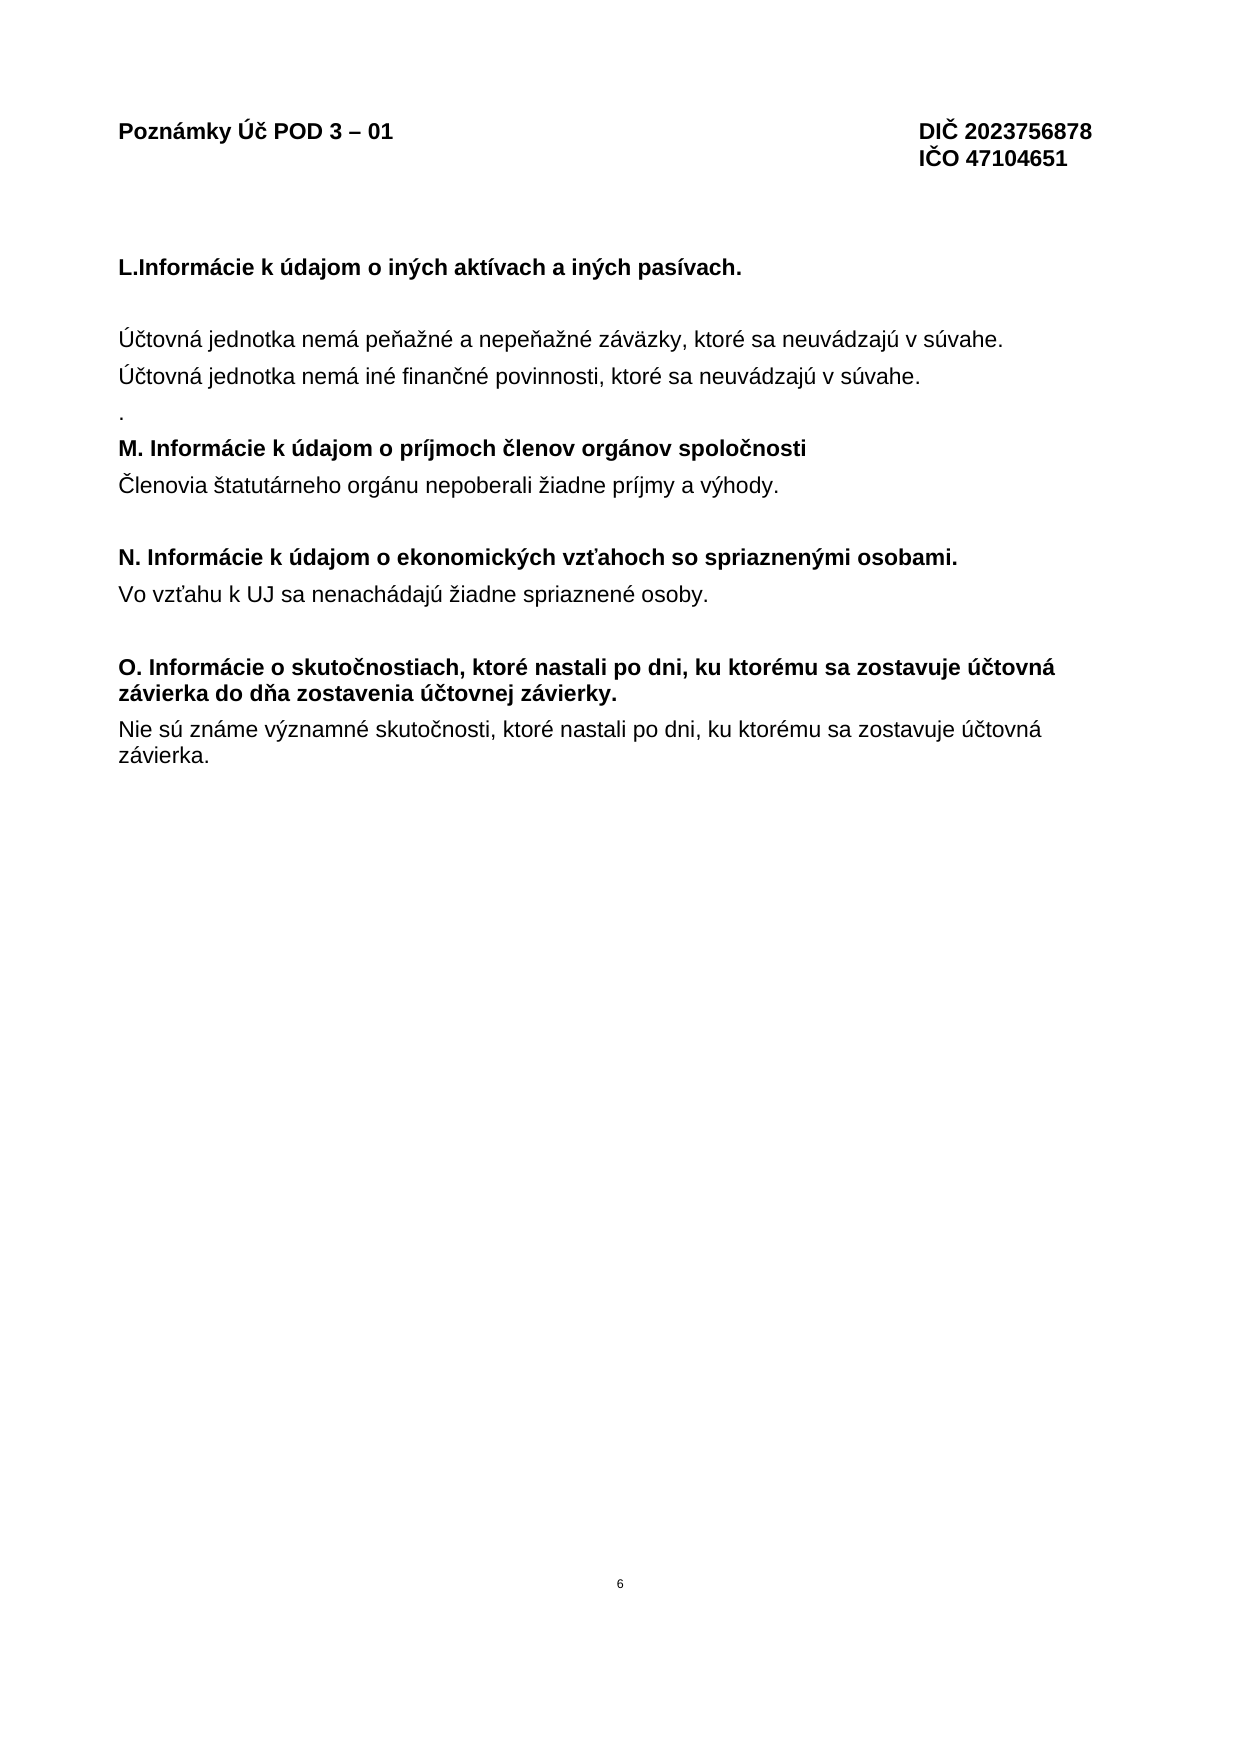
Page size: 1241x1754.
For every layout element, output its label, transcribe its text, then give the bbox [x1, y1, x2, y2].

text Nie sú známe významné skutočnosti, ktoré nastali po dni, ku ktorému sa zostavuje účtovná závierka. [118, 716, 1122, 769]
text M. Informácie k údajom o príjmoch členov orgánov spoločnosti [118, 435, 1122, 462]
text IČO 47104651 [118, 144, 1122, 171]
text Účtovná jednotka nemá iné finančné povinnosti, ktoré sa neuvádzajú v súvahe. [118, 363, 1122, 389]
text Poznámky Úč POD 3 – 01 DIČ 2023756878 [118, 118, 1122, 144]
text O. Informácie o skutočnostiach, ktoré nastali po dni, ku ktorému sa zostavuje účtovná závierka do dňa zostavenia účtovnej závierky. [118, 653, 1122, 706]
text . [118, 399, 1122, 425]
text 6 [118, 1576, 1122, 1591]
text L.Informácie k údajom o iných aktívach a iných pasívach. [118, 253, 1122, 280]
text N. Informácie k údajom o ekonomických vzťahoch so spriaznenými osobami. [118, 544, 1122, 571]
text Členovia štatutárneho orgánu nepoberali žiadne príjmy a výhody. [118, 472, 1122, 498]
text Vo vzťahu k UJ sa nenachádajú žiadne spriaznené osoby. [118, 581, 1122, 607]
text Účtovná jednotka nemá peňažné a nepeňažné záväzky, ktoré sa neuvádzajú v súvahe. [118, 326, 1122, 353]
